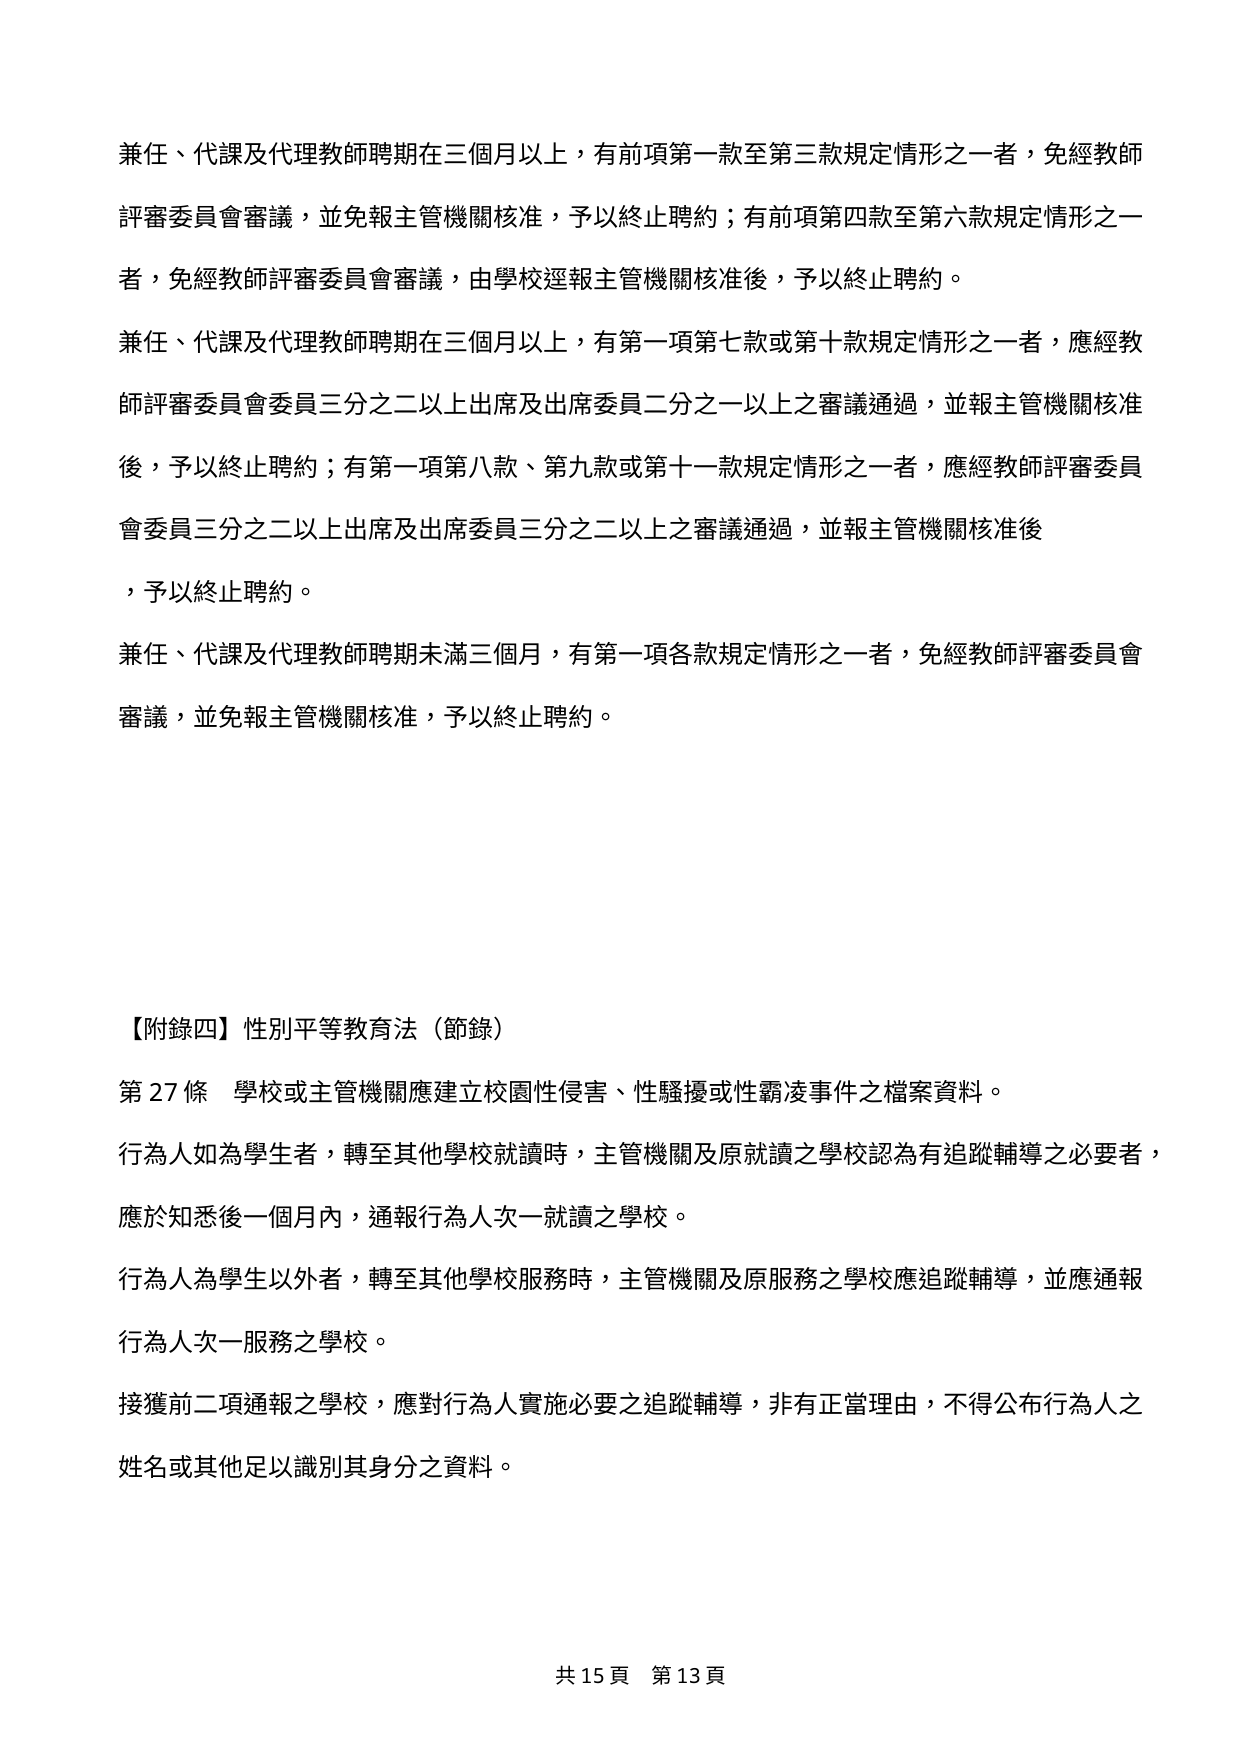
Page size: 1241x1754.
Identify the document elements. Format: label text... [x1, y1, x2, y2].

text 兼任、代課及代理教師聘期在三個月以上，有前項第一款至第三款規定情形之一者，免經教師評審委員會審議，並免報主管機關核准，予以終止聘約；有前項第四款至第六款規定情形之一者，免經教師評審委員會審議，由學校逕報主管機關核准後，予以終止聘約。 [118, 111, 1162, 298]
text 行為人為學生以外者，轉至其他學校服務時，主管機關及原服務之學校應追蹤輔導，並應通報行為人次一服務之學校。 [118, 1236, 1162, 1361]
text 接獲前二項通報之學校，應對行為人實施必要之追蹤輔導，非有正當理由，不得公布行為人之姓名或其他足以識別其身分之資料。 [118, 1361, 1162, 1486]
text 兼任、代課及代理教師聘期未滿三個月，有第一項各款規定情形之一者，免經教師評審委員會審議，並免報主管機關核准，予以終止聘約。 [118, 611, 1162, 736]
text 行為人如為學生者，轉至其他學校就讀時，主管機關及原就讀之學校認為有追蹤輔導之必要者，應於知悉後一個月內，通報行為人次一就讀之學校。 [118, 1111, 1162, 1236]
text ，予以終止聘約。 [118, 548, 1162, 611]
text 【附錄四】性別平等教育法（節錄） [118, 986, 1162, 1048]
text 兼任、代課及代理教師聘期在三個月以上，有第一項第七款或第十款規定情形之一者，應經教師評審委員會委員三分之二以上出席及出席委員二分之一以上之審議通過，並報主管機關核准後，予以終止聘約；有第一項第八款、第九款或第十一款規定情形之一者，應經教師評審委員會委員三分之二以上出席及出席委員三分之二以上之審議通過，並報主管機關核准後 [118, 298, 1162, 548]
text 第27條 學校或主管機關應建立校園性侵害、性騷擾或性霸凌事件之檔案資料。 [118, 1048, 1162, 1111]
